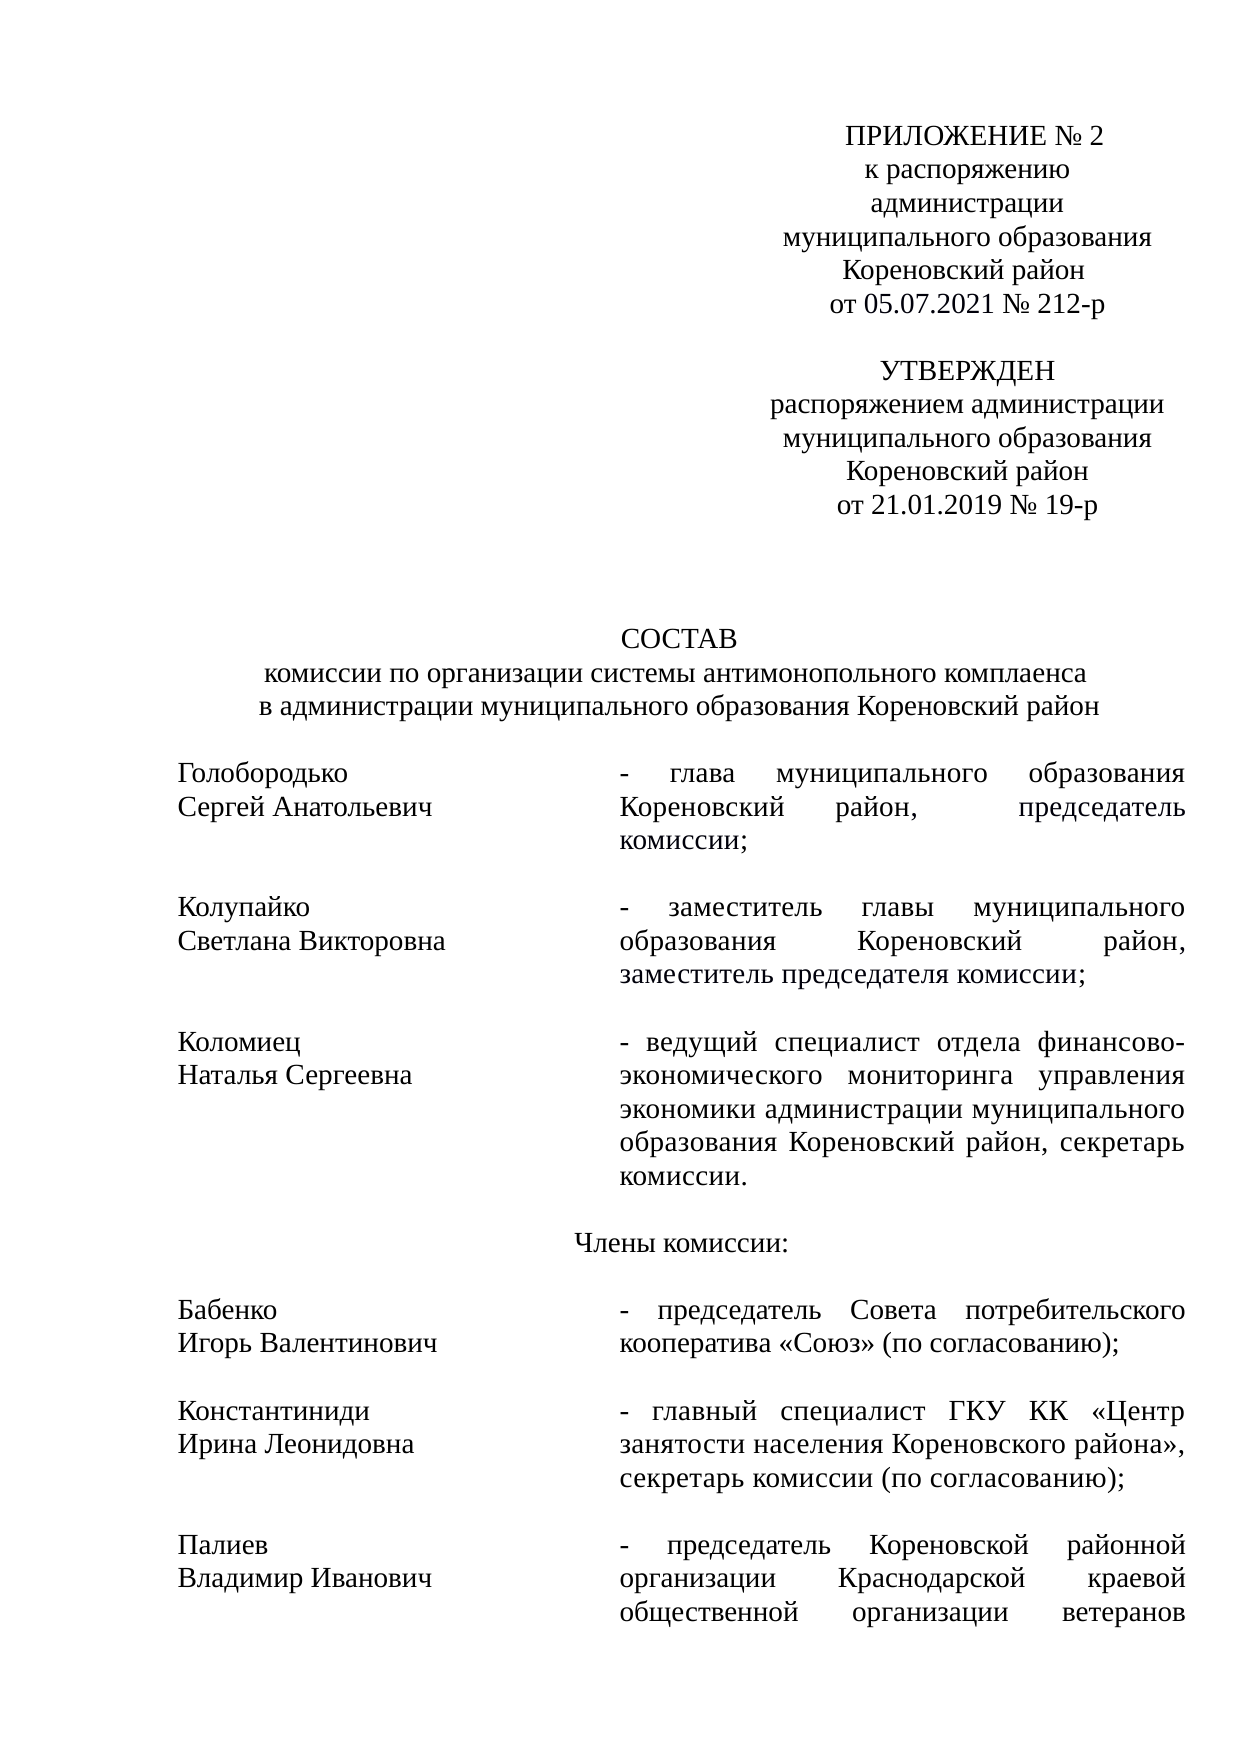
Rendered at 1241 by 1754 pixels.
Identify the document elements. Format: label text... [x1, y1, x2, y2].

table_header - глава муниципального образования Кореновский район, председатель комиссии; [608, 755, 1197, 856]
table_cell Члены комиссии: [166, 1191, 1197, 1292]
table_cell [535, 856, 546, 889]
table_cell [166, 1493, 546, 1527]
table_cell [546, 856, 608, 889]
table_cell [608, 1359, 1197, 1393]
table_cell [608, 1493, 1197, 1527]
table_cell [546, 1359, 608, 1393]
table_cell [546, 990, 608, 1024]
table_header Голобородько Сергей Анатольевич [166, 755, 546, 856]
text Кореновский район [753, 252, 1181, 286]
table_cell [166, 856, 177, 889]
table_cell Коломиец Наталья Сергеевна [166, 1024, 546, 1191]
table_cell Колупайко Светлана Викторовна [166, 890, 546, 990]
table_cell - ведущий специалист отдела финансово-экономического мониторинга управления экономики администрации муниципального образования Кореновский район, секретарь комиссии. [608, 1024, 1197, 1191]
table_cell Константиниди Ирина Леонидовна [166, 1393, 546, 1493]
table_header [546, 755, 608, 856]
text от 21.01.2019 № 19-р [753, 487, 1181, 521]
text ПРИЛОЖЕНИЕ № 2 [753, 118, 1181, 152]
table_cell [166, 1359, 546, 1393]
table_cell [546, 1527, 608, 1627]
text к распоряжению [753, 152, 1181, 185]
table_cell Бабенко Игорь Валентинович [166, 1292, 546, 1359]
table_cell Палиев Владимир Иванович [166, 1527, 546, 1627]
text распоряжением администрации [753, 386, 1181, 420]
table_cell [546, 1292, 608, 1359]
table_cell [546, 1493, 608, 1527]
table_cell [608, 990, 1197, 1024]
table_cell [546, 890, 608, 990]
text муниципального образования [753, 420, 1181, 453]
table_cell [608, 856, 1197, 889]
table_cell - председатель Совета потребительского кооператива «Союз» (по согласованию); [608, 1292, 1197, 1359]
text Кореновский район [753, 453, 1181, 487]
subtitle в администрации муниципального образования Кореновский район [177, 688, 1181, 722]
table_cell - главный специалист ГКУ КК «Центр занятости населения Кореновского района», секретарь комиссии (по согласованию); [608, 1393, 1197, 1493]
text администрации [753, 185, 1181, 219]
table_cell - заместитель главы муниципального образования Кореновский район, заместитель председателя комиссии; [608, 890, 1197, 990]
subtitle комиссии по организации системы антимонопольного комплаенса [177, 655, 1181, 688]
table_cell [166, 990, 546, 1024]
text муниципального образования [753, 219, 1181, 252]
subtitle СОСТАВ [177, 621, 1181, 655]
text от 05.07.2021 № 212-р [753, 286, 1181, 319]
table_cell [546, 1024, 608, 1191]
text УТВЕРЖДЕН [753, 353, 1181, 386]
table_cell [546, 1393, 608, 1493]
